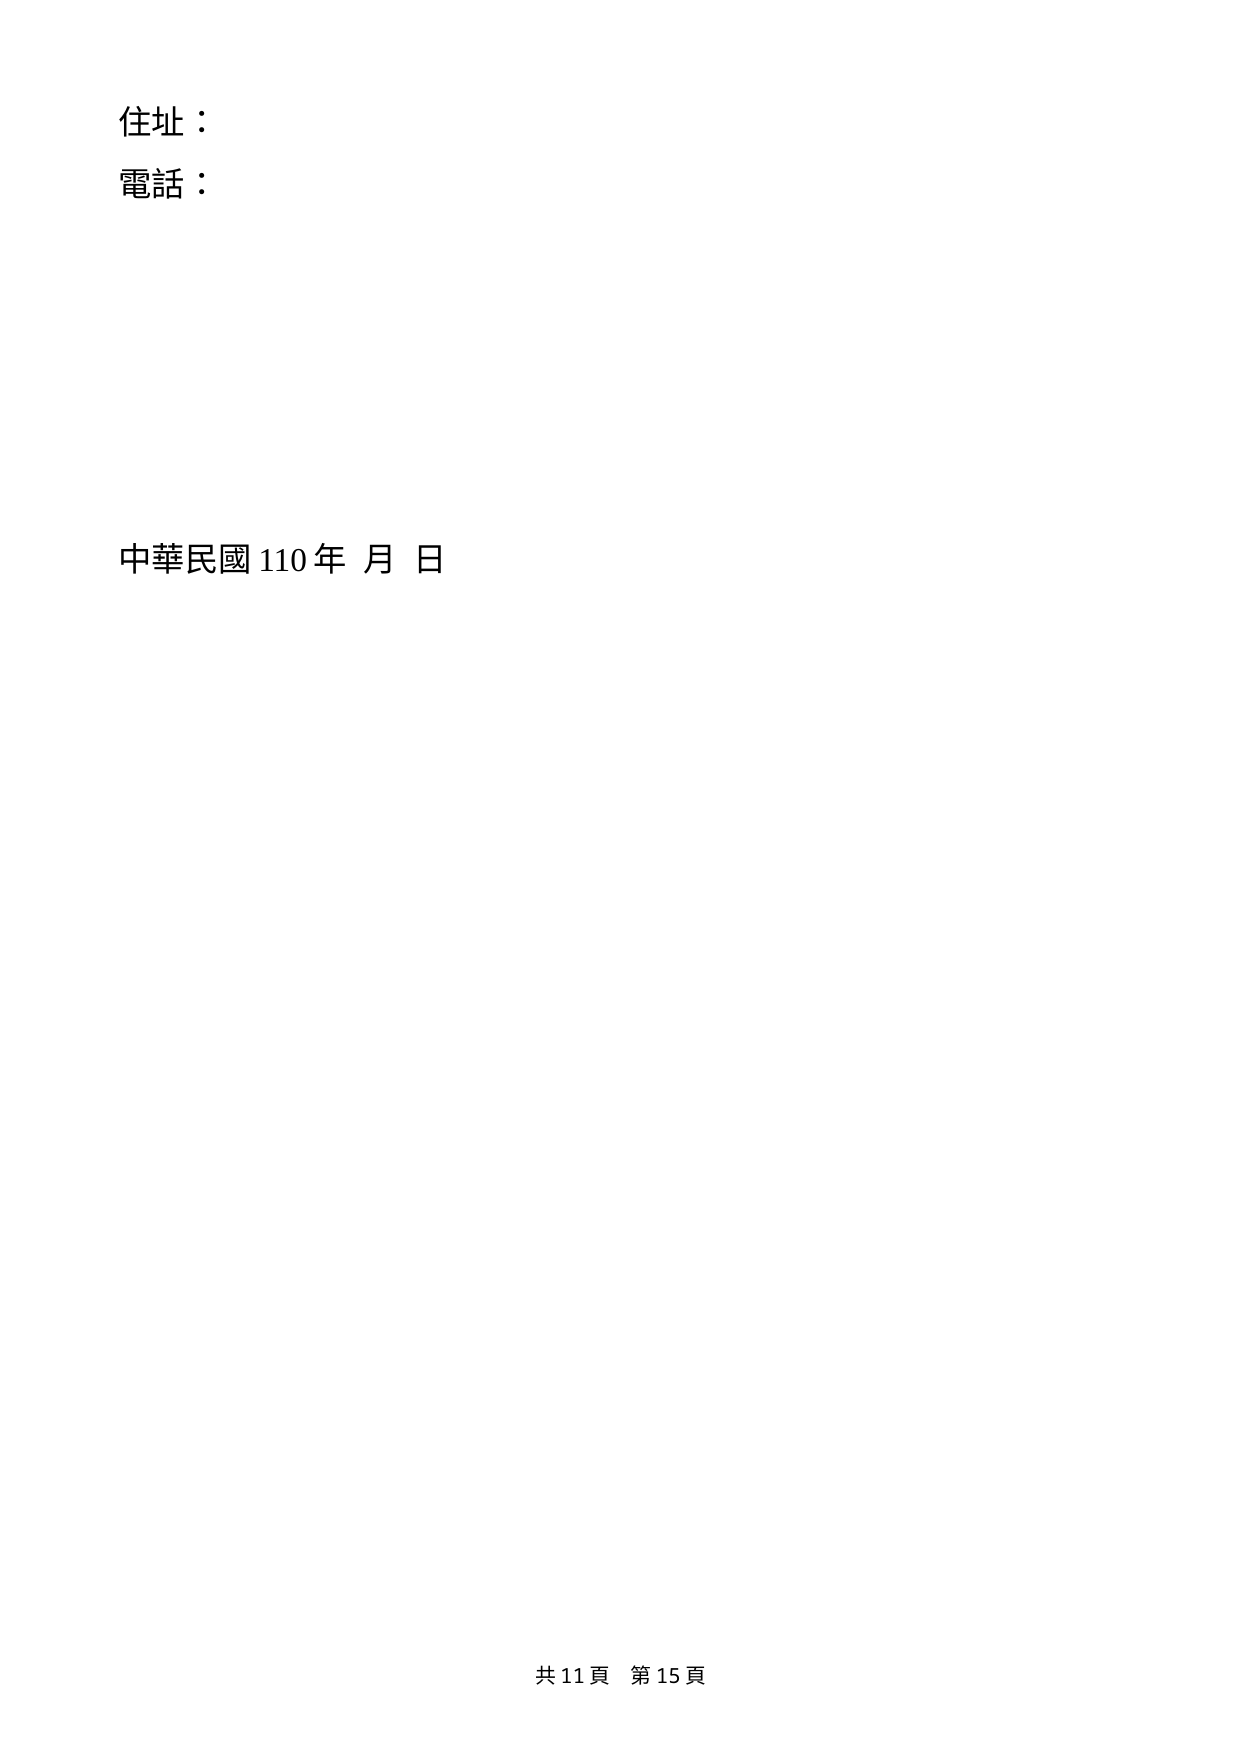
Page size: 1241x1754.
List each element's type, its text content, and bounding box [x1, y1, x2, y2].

text 住址： [118, 78, 1122, 141]
text 中華民國110年 月 日 [118, 516, 1122, 578]
text 電話： [118, 141, 1122, 203]
